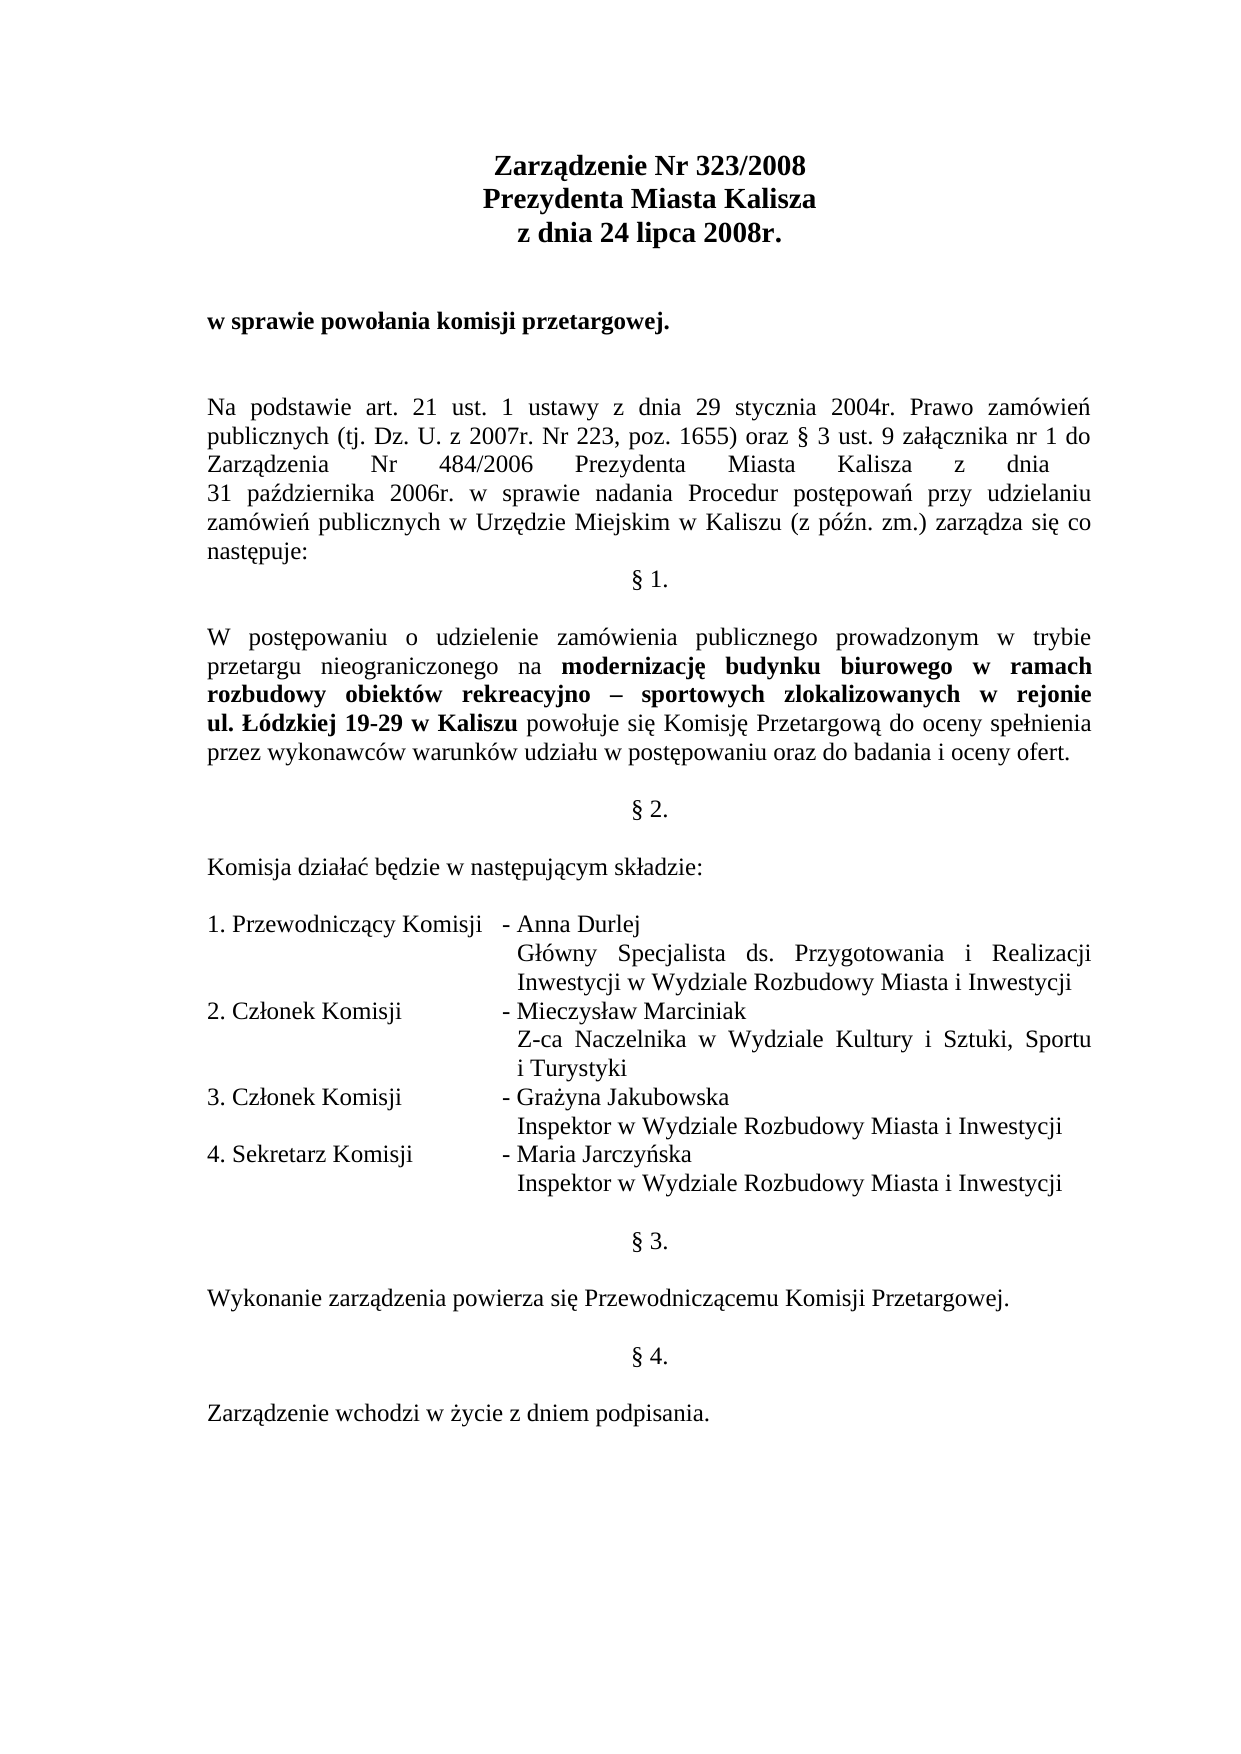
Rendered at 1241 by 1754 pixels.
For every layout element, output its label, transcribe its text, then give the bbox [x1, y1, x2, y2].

text 4. Sekretarz Komisji - Maria Jarczyńska [207, 1139, 1092, 1168]
text Zarządzenie Nr 323/2008 [207, 148, 1092, 181]
text Z-ca Naczelnika w Wydziale Kultury i Sztuki, Sportu i Turystyki [517, 1024, 1092, 1082]
text Prezydenta Miasta Kalisza [207, 181, 1092, 215]
text Zarządzenie wchodzi w życie z dniem podpisania. [207, 1398, 1092, 1427]
text z dnia 24 lipca 2008r. [207, 215, 1092, 248]
text Na podstawie art. 21 ust. 1 ustawy z dnia 29 stycznia 2004r. Prawo zamówień publicznych (tj. Dz. U. z 2007r. Nr 223, poz. 1655) oraz § 3 ust. 9 załącznika nr 1 do Zarządzenia Nr 484/2006 Prezydenta Miasta Kalisza z dnia 31 października 2006r. w sprawie nadania Procedur postępowań przy udzielaniu zamówień publicznych w Urzędzie Miejskim w Kaliszu (z późn. zm.) zarządza się co następuje: [207, 392, 1092, 564]
text Inspektor w Wydziale Rozbudowy Miasta i Inwestycji [517, 1111, 1092, 1139]
text § 1. [207, 564, 1092, 593]
text § 2. [207, 794, 1092, 823]
text 3. Członek Komisji - Grażyna Jakubowska [207, 1082, 1092, 1111]
text w sprawie powołania komisji przetargowej. [207, 306, 1092, 334]
text Wykonanie zarządzenia powierza się Przewodniczącemu Komisji Przetargowej. [207, 1283, 1092, 1312]
text Główny Specjalista ds. Przygotowania i Realizacji Inwestycji w Wydziale Rozbudowy Miasta i Inwestycji [517, 938, 1092, 996]
text W postępowaniu o udzielenie zamówienia publicznego prowadzonym w trybie przetargu nieograniczonego na modernizację budynku biurowego w ramach rozbudowy obiektów rekreacyjno – sportowych zlokalizowanych w rejonie ul. Łódzkiej 19-29 w Kaliszu powołuje się Komisję Przetargową do oceny spełnienia przez wykonawców warunków udziału w postępowaniu oraz do badania i oceny ofert. [207, 622, 1092, 766]
text Komisja działać będzie w następującym składzie: [207, 852, 1092, 881]
text 1. Przewodniczący Komisji - Anna Durlej [207, 909, 1092, 938]
text § 3. [207, 1226, 1092, 1254]
text 2. Członek Komisji - Mieczysław Marciniak [207, 996, 1092, 1024]
text § 4. [207, 1341, 1092, 1369]
text Inspektor w Wydziale Rozbudowy Miasta i Inwestycji [517, 1168, 1092, 1197]
